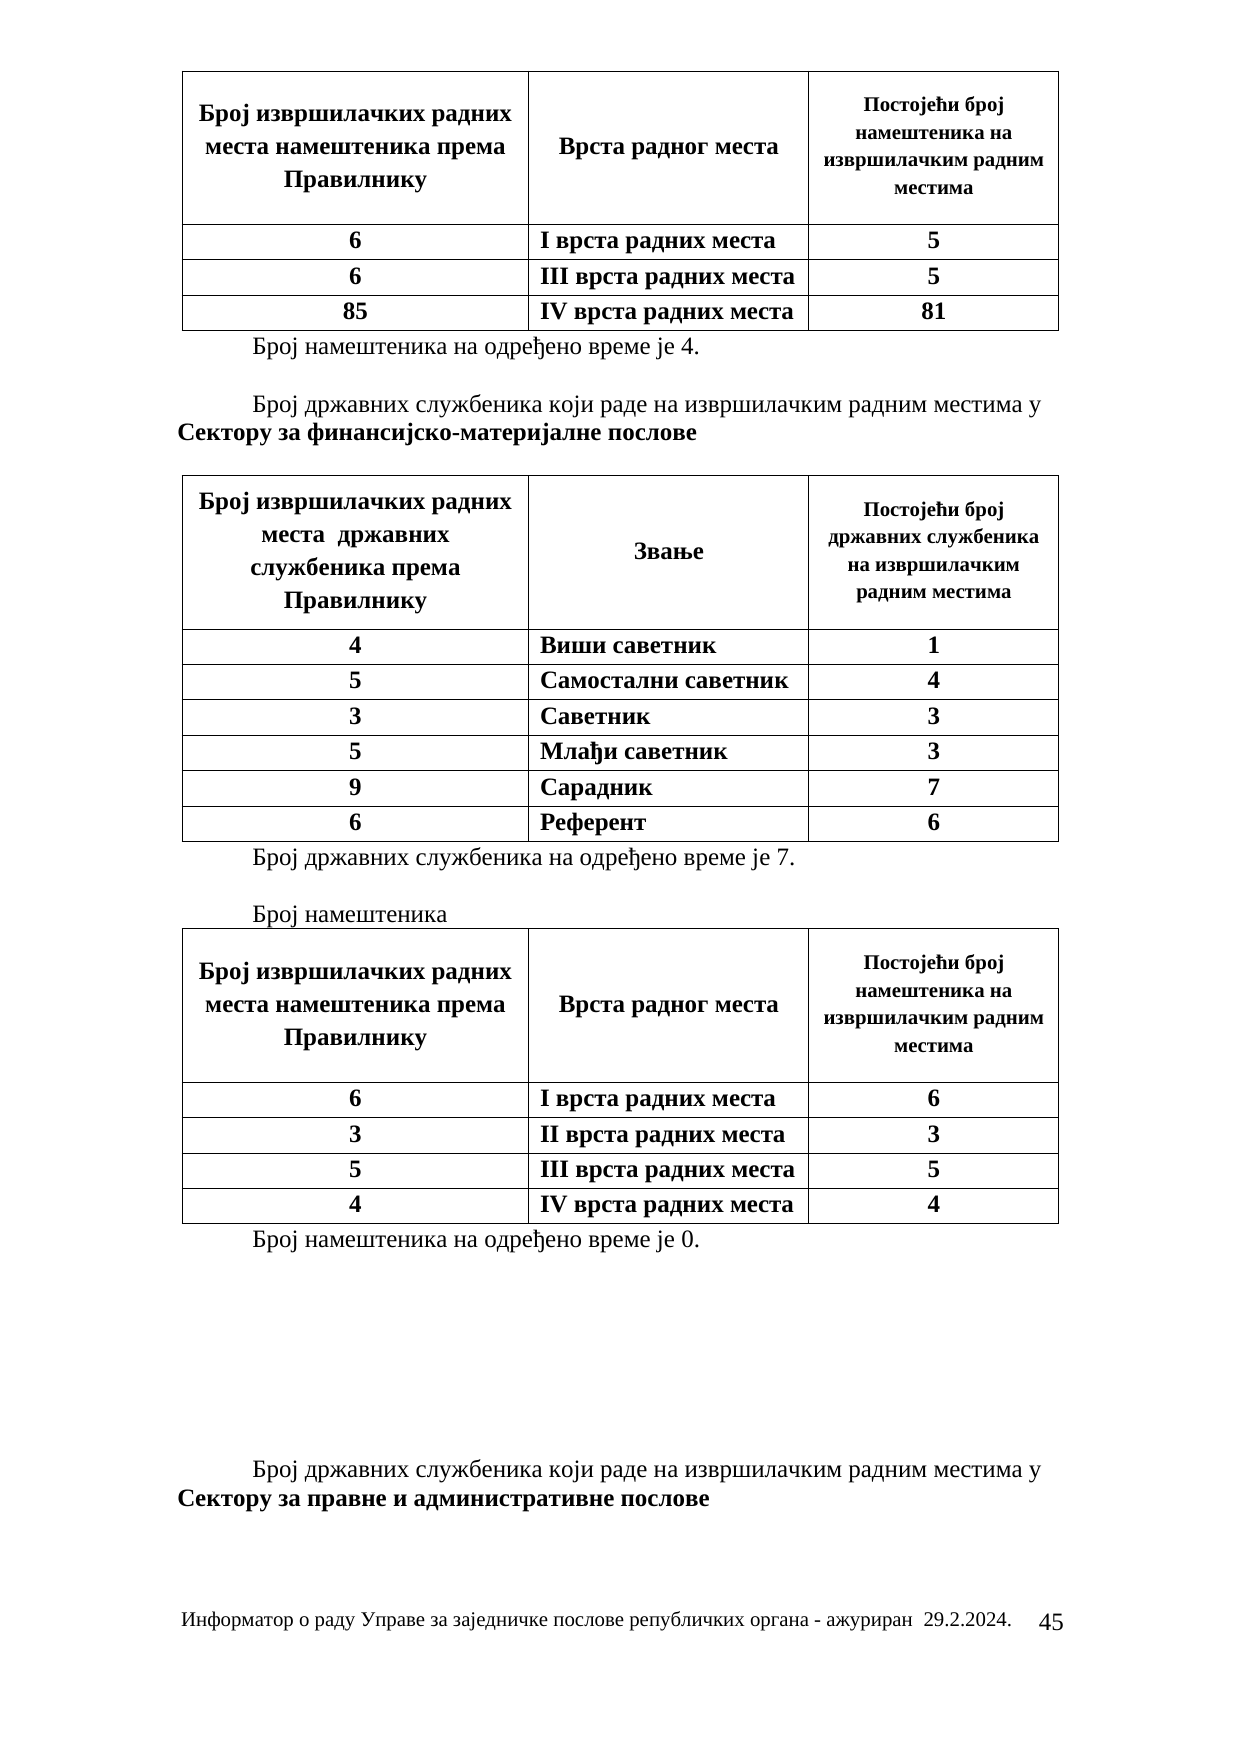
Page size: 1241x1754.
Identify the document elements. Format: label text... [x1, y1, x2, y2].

table_cell IV врста радних места [529, 1189, 808, 1223]
table_cell Саветник [529, 700, 808, 735]
table_header Постојећи број намештеника на извршилачким радним местима [809, 929, 1058, 1082]
table_cell IV врста радних места [529, 296, 808, 330]
table_cell 6 [183, 225, 528, 259]
table_header Врста радног места [529, 72, 808, 224]
text Сектору за правне и административне послове [177, 1483, 1063, 1512]
table_cell 3 [183, 700, 528, 735]
table_cell 9 [183, 771, 528, 806]
table_cell II врста радних места [529, 1118, 808, 1152]
table_cell 5 [183, 1154, 528, 1188]
text Сектору за финансијско-материјалне послове [177, 417, 1063, 446]
table_cell 81 [809, 296, 1058, 330]
table_header Постојећи број намештеника на извршилачким радним местима [809, 72, 1058, 224]
table_cell 3 [809, 736, 1058, 770]
table_cell 6 [809, 807, 1058, 841]
table_cell 6 [183, 807, 528, 841]
table_cell Сарадник [529, 771, 808, 806]
table_cell Млађи саветник [529, 736, 808, 770]
table_cell 4 [809, 665, 1058, 699]
table_cell I врста радних места [529, 1083, 808, 1117]
table_cell 3 [809, 700, 1058, 735]
table_cell 7 [809, 771, 1058, 806]
table_header Постојећи број државних службеника на извршилачким радним местима [809, 476, 1058, 628]
table_cell 1 [809, 630, 1058, 664]
table_cell III врста радних места [529, 260, 808, 295]
table_cell 5 [183, 665, 528, 699]
table_cell Референт [529, 807, 808, 841]
table_cell 5 [809, 225, 1058, 259]
table_cell 4 [183, 630, 528, 664]
table_header Број извршилачких радних места намештеника према Правилнику [183, 72, 528, 224]
text Број намештеника на одређено време је 0. [177, 1224, 1063, 1253]
table_cell 5 [183, 736, 528, 770]
table_cell I врста радних места [529, 225, 808, 259]
table_cell Самостални саветник [529, 665, 808, 699]
table_header Број извршилачких радних места намештеника према Правилнику [183, 929, 528, 1082]
text Број намештеника [177, 899, 1063, 928]
text Број државних службеника који раде на извршилачким радним местима у [177, 389, 1063, 417]
table_cell 6 [183, 260, 528, 295]
table_cell Виши саветник [529, 630, 808, 664]
text Број државних службеника који раде на извршилачким радним местима у [177, 1454, 1063, 1483]
table_header Звање [529, 476, 808, 628]
table_header Врста радног места [529, 929, 808, 1082]
table_cell 3 [809, 1118, 1058, 1152]
table_cell III врста радних места [529, 1154, 808, 1188]
text Број државних службеника на одређено време је 7. [177, 842, 1063, 871]
table_cell 6 [183, 1083, 528, 1117]
text Број намештеника на одређено време је 4. [177, 331, 1063, 360]
table_cell 4 [183, 1189, 528, 1223]
table_cell 5 [809, 260, 1058, 295]
table_cell 4 [809, 1189, 1058, 1223]
table_cell 5 [809, 1154, 1058, 1188]
table_cell 6 [809, 1083, 1058, 1117]
table_header Број извршилачких радних места државних службеника према Правилнику [183, 476, 528, 628]
table_cell 85 [183, 296, 528, 330]
table_cell 3 [183, 1118, 528, 1152]
